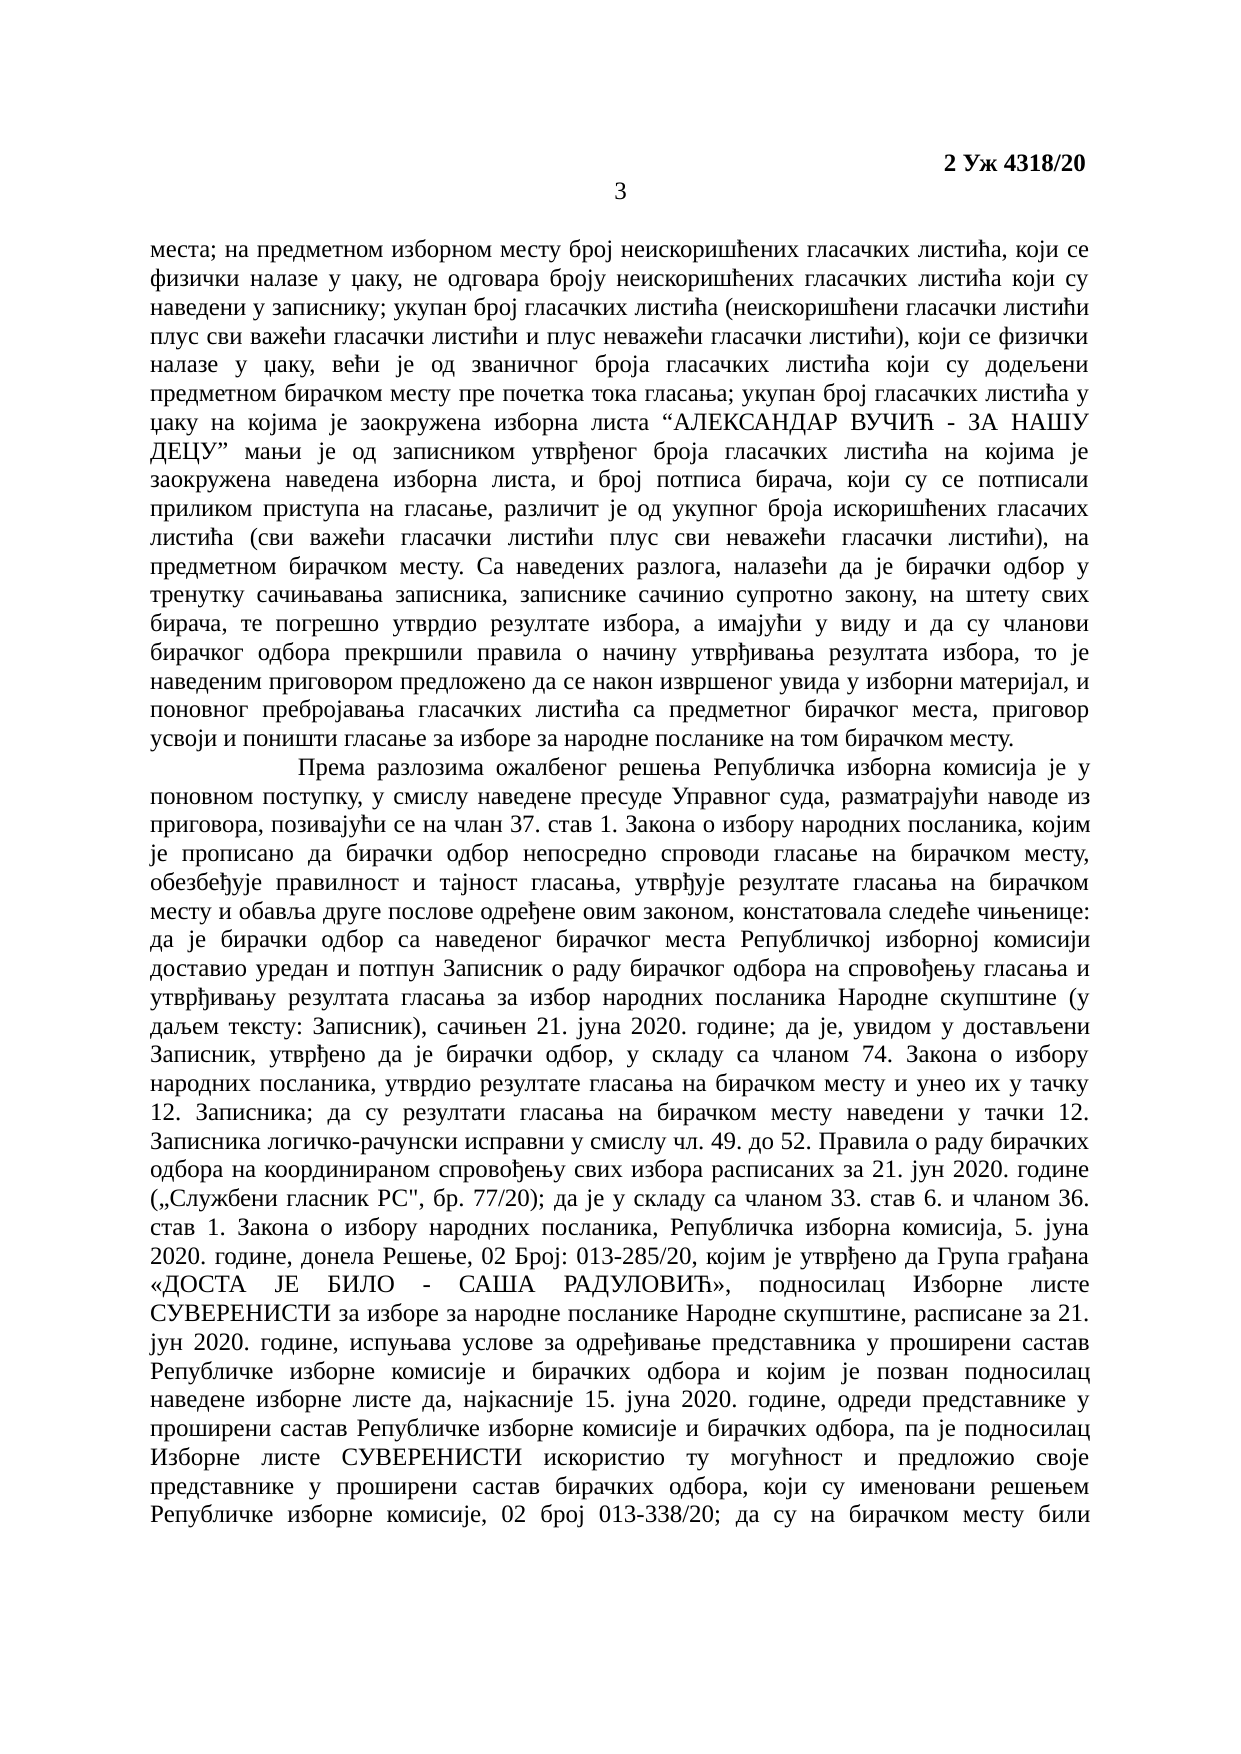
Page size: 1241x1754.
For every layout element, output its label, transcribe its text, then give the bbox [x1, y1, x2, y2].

text Према разлозима ожалбеног решења Републичка изборна комисија је у поновном поступку, у смислу наведене пресуде Управног суда, разматрајући наводе из приговора, позивајући се на члан 37. став 1. Закона о избору народних посланика, којим је прописано да бирачки одбор непосредно спроводи гласање на бирачком месту, обезбеђује правилност и тајност гласања, утврђује резултате гласања на бирачком месту и обавља друге послове одређене овим законом, констатовала следеће чињенице: да је бирачки одбор са наведеног бирачког места Републичкој изборној комисији доставио уредан и потпун Записник о раду бирачког одбора на спровођењу гласања и утврђивању резултата гласања за избор народних посланика Народне скупштине (у даљем тексту: Записник), сачињен 21. јуна 2020. године; да је, увидом у достављени Записник, утврђено да је бирачки одбор, у складу са чланом 74. Закона о избору народних посланика, утврдио резултате гласања на бирачком месту и унео их у тачку 12. Записника; да су резултати гласања на бирачком месту наведени у тачки 12. Записника логичко-рачунски исправни у смислу чл. 49. до 52. Правила о раду бирачких одбора на координираном спровођењу свих избора расписаних за 21. јун 2020. године („Службени гласник РС", бр. 77/20); да је у складу са чланом 33. став 6. и чланом 36. став 1. Закона о избору народних посланика, Републичка изборна комисија, 5. јуна 2020. године, донела Решење, 02 Број: 013-285/20, којим је утврђено да Група грађана «ДОСТА ЈЕ БИЛО - САША РАДУЛОВИЋ», подносилац Изборне листе СУВЕРЕНИСТИ за изборе за народне посланике Народне скупштине, расписане за 21. јун 2020. године, испуњава услове за одређивање представника у проширени састав Републичке изборне комисије и бирачких одбора и којим је позван подносилац наведене изборне листе да, најкасније 15. јуна 2020. године, одреди представнике у проширени састав Републичке изборне комисије и бирачких одбора, па је подносилац Изборне листе СУВЕРЕНИСТИ искористио ту могућност и предложио своје представнике у проширени састав бирачких одбора, који су именовани решењем Републичке изборне комисије, 02 број 013-338/20; да су на бирачком месту били [150, 752, 1091, 1528]
text места; на предметном изборном месту број неискоришћених гласачких листића, који се физички налазе у џаку, не одговара броју неискоришћених гласачких листића који су наведени у записнику; укупан број гласачких листића (неискоришћени гласачки листићи плус сви важећи гласачки листићи и плус неважећи гласачки листићи), који се физички налазе у џаку, већи је од званичног броја гласачких листића који су додељени предметном бирачком месту пре почетка тока гласања; укупан број гласачких листића у џаку на којима је заокружена изборна листа “АЛЕКСАНДАР ВУЧИЋ - ЗА НАШУ ДЕЦУ” мањи је од записником утврђеног броја гласачких листића на којима је заокружена наведена изборна листа, и број потписа бирача, који су се потписали приликом приступа на гласање, различит је од укупног броја искоришћених гласачих листића (сви важећи гласачки листићи плус сви неважећи гласачки листићи), на предметном бирачком месту. Са наведених разлога, налазећи да је бирачки одбор у тренутку сачињавања записника, записнике сачинио супротно закону, на штету свих бирача, те погрешно утврдио резултате избора, а имајући у виду и да су чланови бирачког одбора прекршили правила о начину утврђивања резултата избора, то је наведеним приговором предложено да се након извршеног увида у изборни материјал, и поновног пребројавања гласачких листића са предметног бирачког места, приговор усвоји и поништи гласање за изборе за народне посланике на том бирачком месту. [150, 234, 1091, 752]
